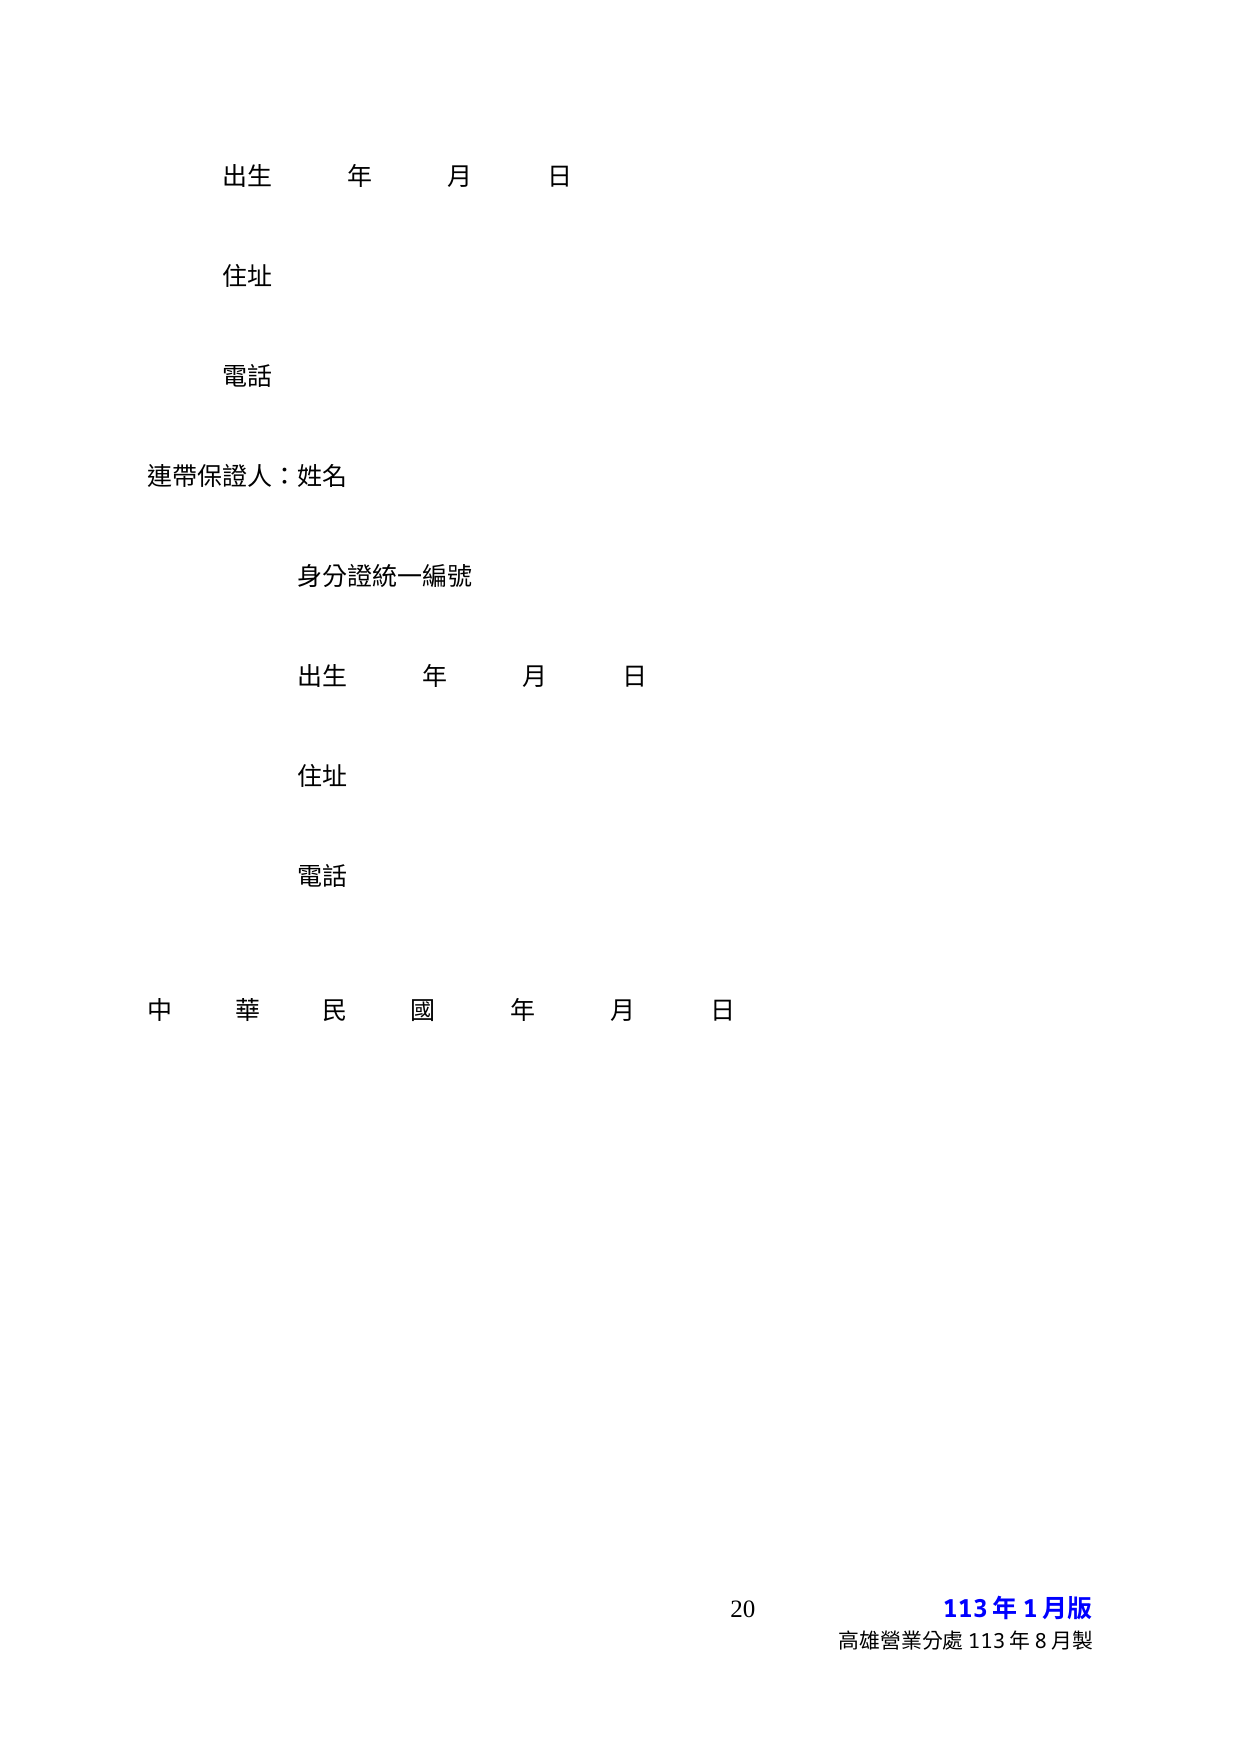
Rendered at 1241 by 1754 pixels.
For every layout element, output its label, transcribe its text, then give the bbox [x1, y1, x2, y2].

text 身分證統一編號 [298, 533, 1092, 596]
text 出生 年 月 日 [298, 633, 1092, 696]
text 連帶保證人：姓名 [148, 433, 1092, 496]
text 電話 [223, 333, 1092, 396]
text 中 華 民 國 年 月 日 [148, 989, 1132, 1027]
text 出生 年 月 日 [223, 133, 1092, 196]
text 住址 [298, 733, 1092, 796]
text 住址 [223, 233, 1092, 296]
text 電話 [298, 833, 1092, 896]
